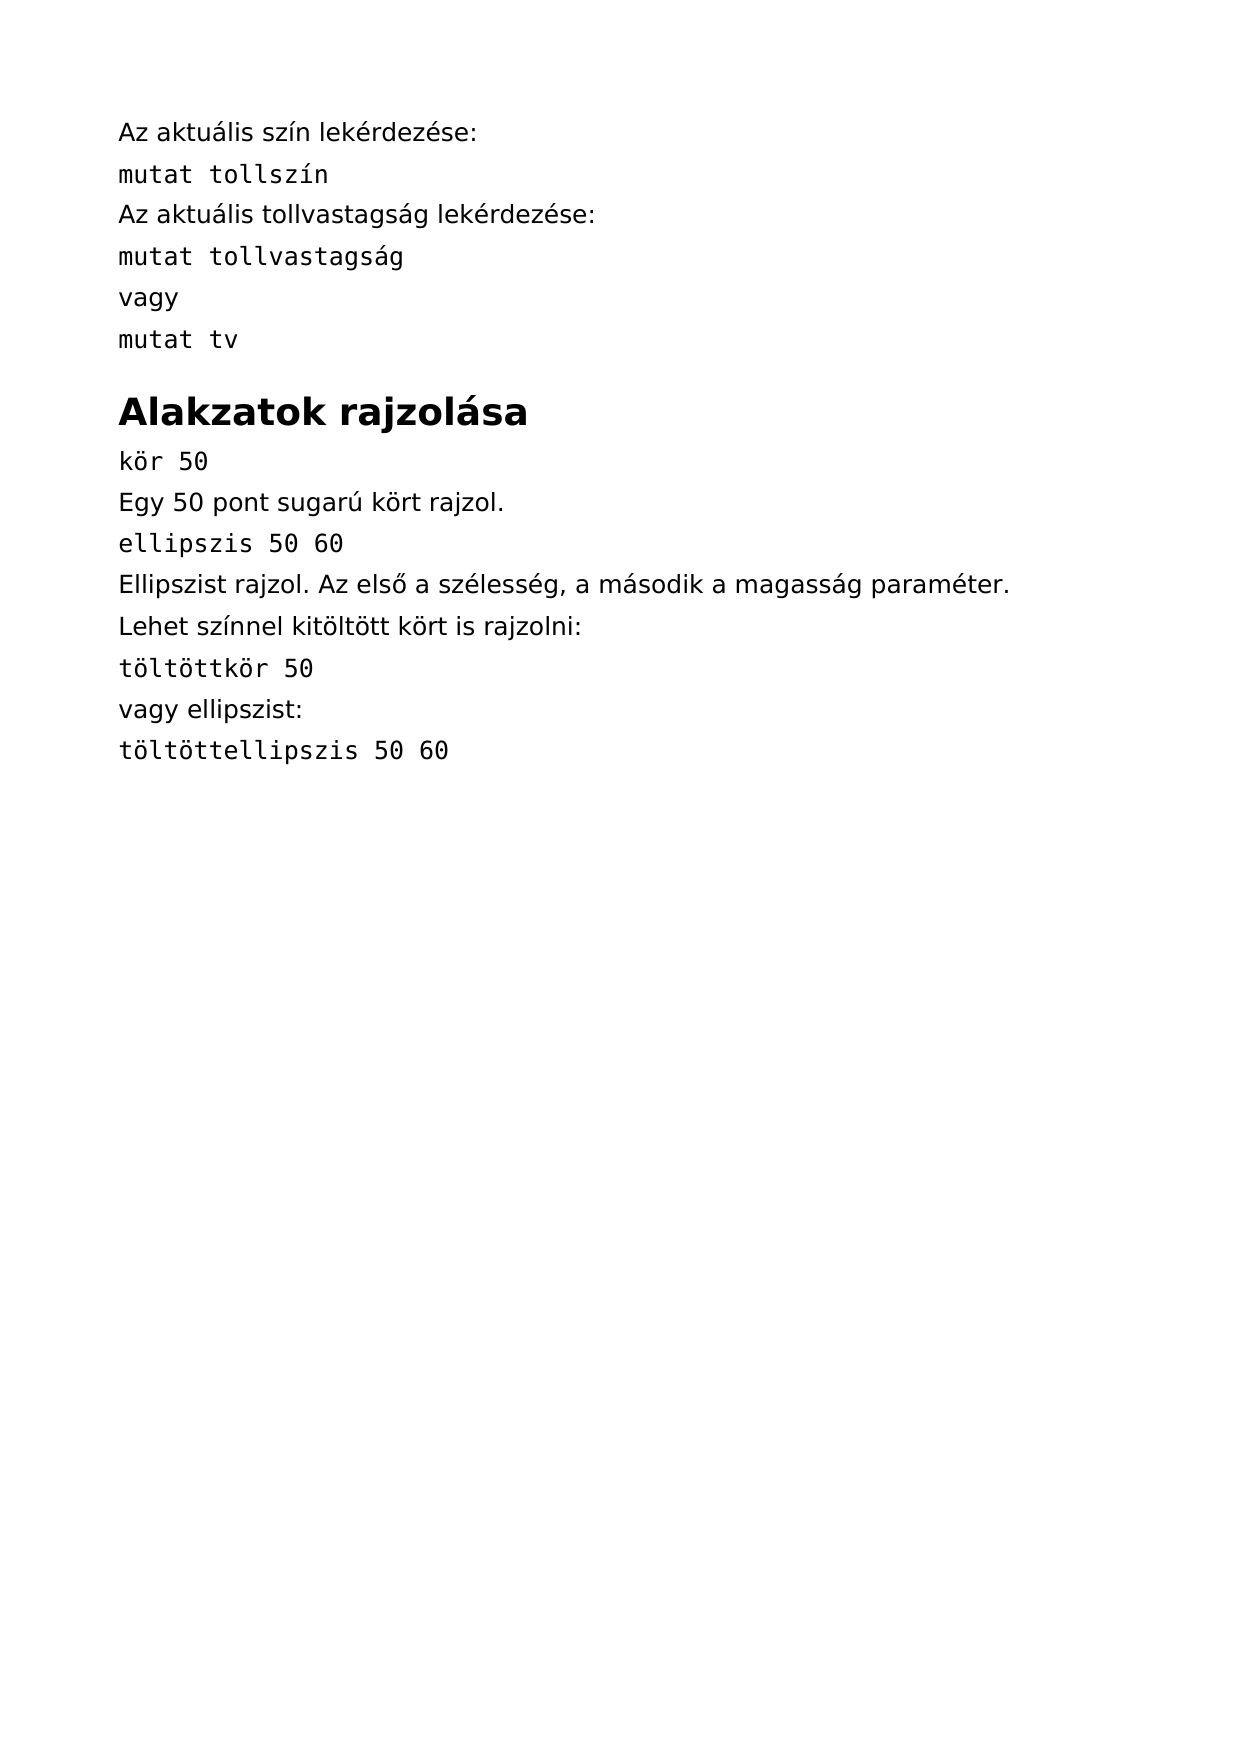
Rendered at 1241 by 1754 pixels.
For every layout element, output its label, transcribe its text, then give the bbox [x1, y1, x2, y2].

text Az aktuális szín lekérdezése: [118, 118, 1122, 147]
text ellipszis 50 60 [118, 530, 1122, 559]
text Ellipszist rajzol. Az első a szélesség, a második a magasság paraméter. [118, 571, 1122, 600]
text mutat tollvastagság [118, 242, 1122, 272]
text Egy 50 pont sugarú kört rajzol. [118, 488, 1122, 517]
text mutat tv [118, 325, 1122, 354]
text Az aktuális tollvastagság lekérdezése: [118, 201, 1122, 230]
text kör 50 [118, 447, 1122, 476]
subtitle Alakzatok rajzolása [118, 391, 1122, 434]
text vagy ellipszist: [118, 695, 1122, 724]
text töltöttkör 50 [118, 654, 1122, 683]
text töltöttellipszis 50 60 [118, 737, 1122, 766]
text mutat tollszín [118, 160, 1122, 189]
text vagy [118, 283, 1122, 312]
text Lehet színnel kitöltött kört is rajzolni: [118, 612, 1122, 641]
